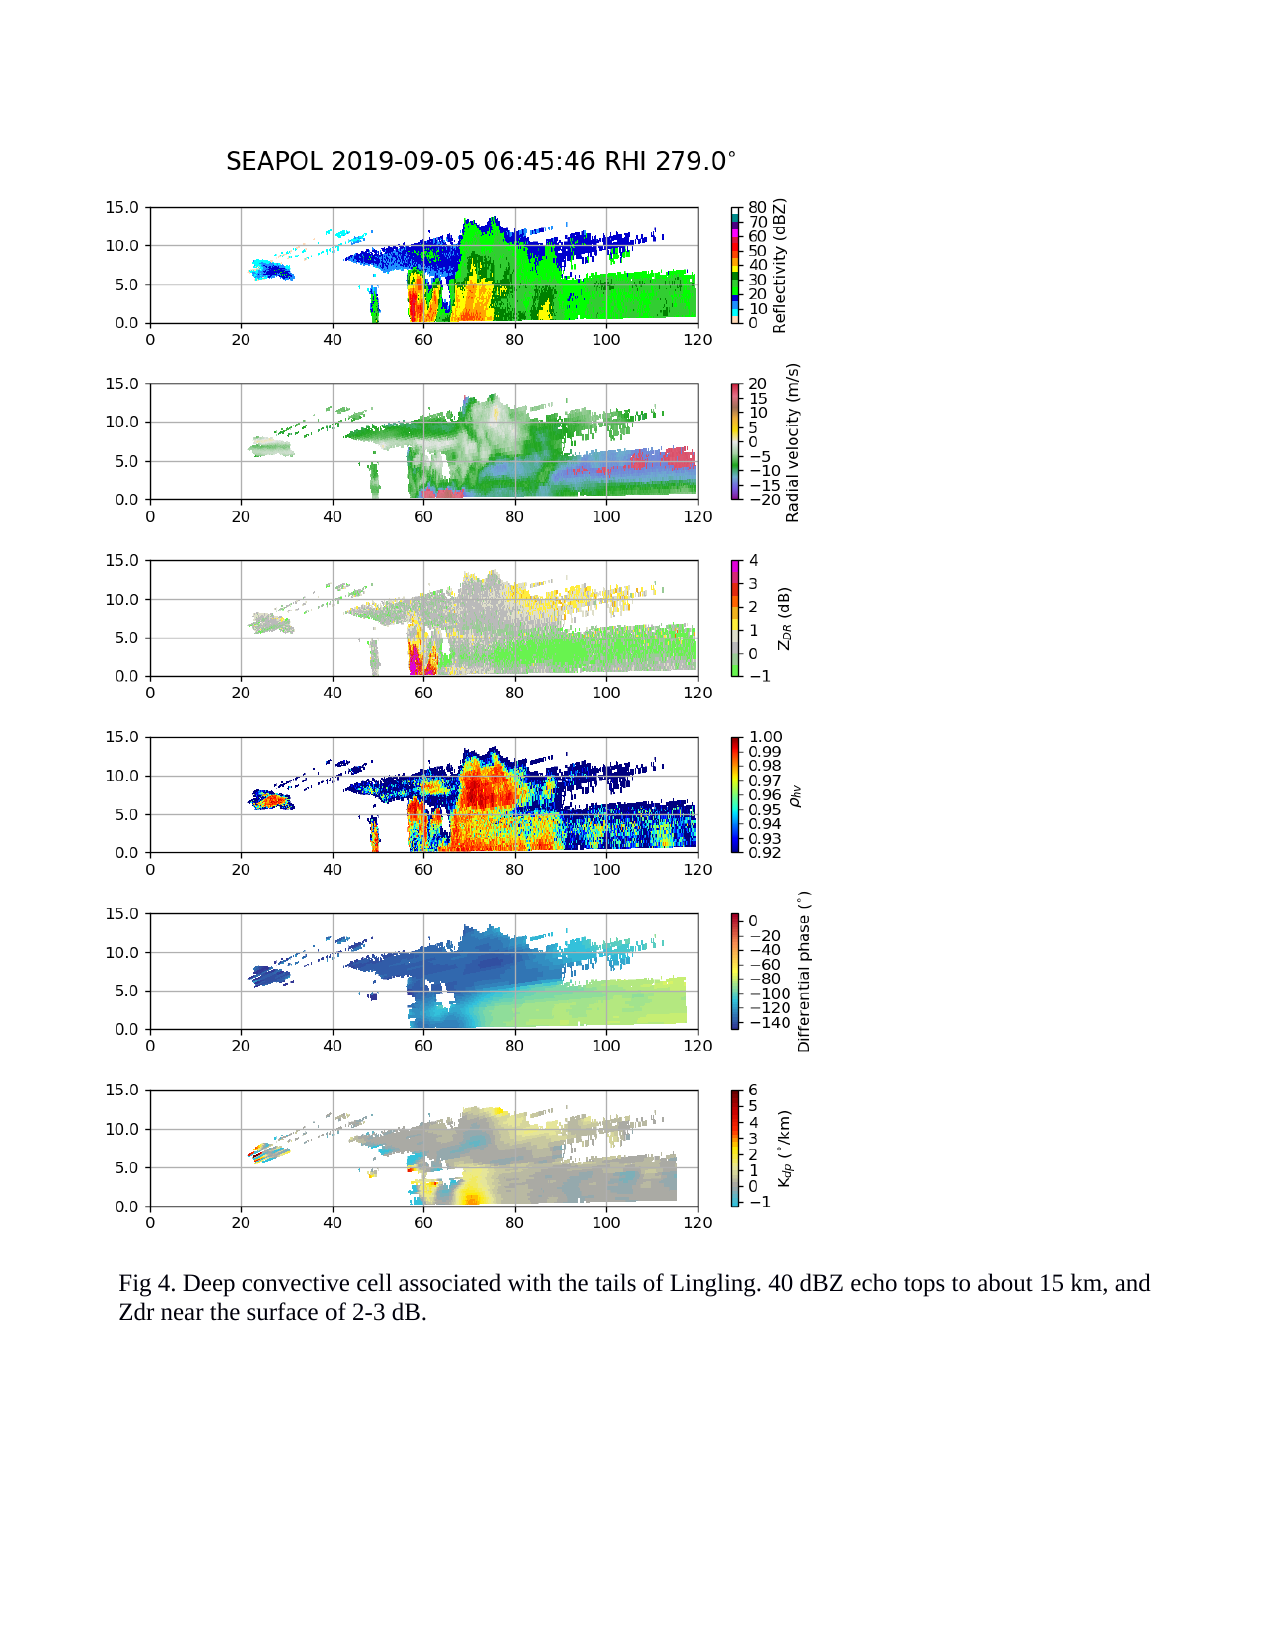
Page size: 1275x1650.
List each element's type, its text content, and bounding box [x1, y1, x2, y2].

text Fig 4. Deep convective cell associated with the tails of Lingling. 40 dBZ echo tops to about 15 km, and Zdr near the surface of 2-3 dB. [118, 1268, 1157, 1326]
picture [87, 128, 873, 1249]
